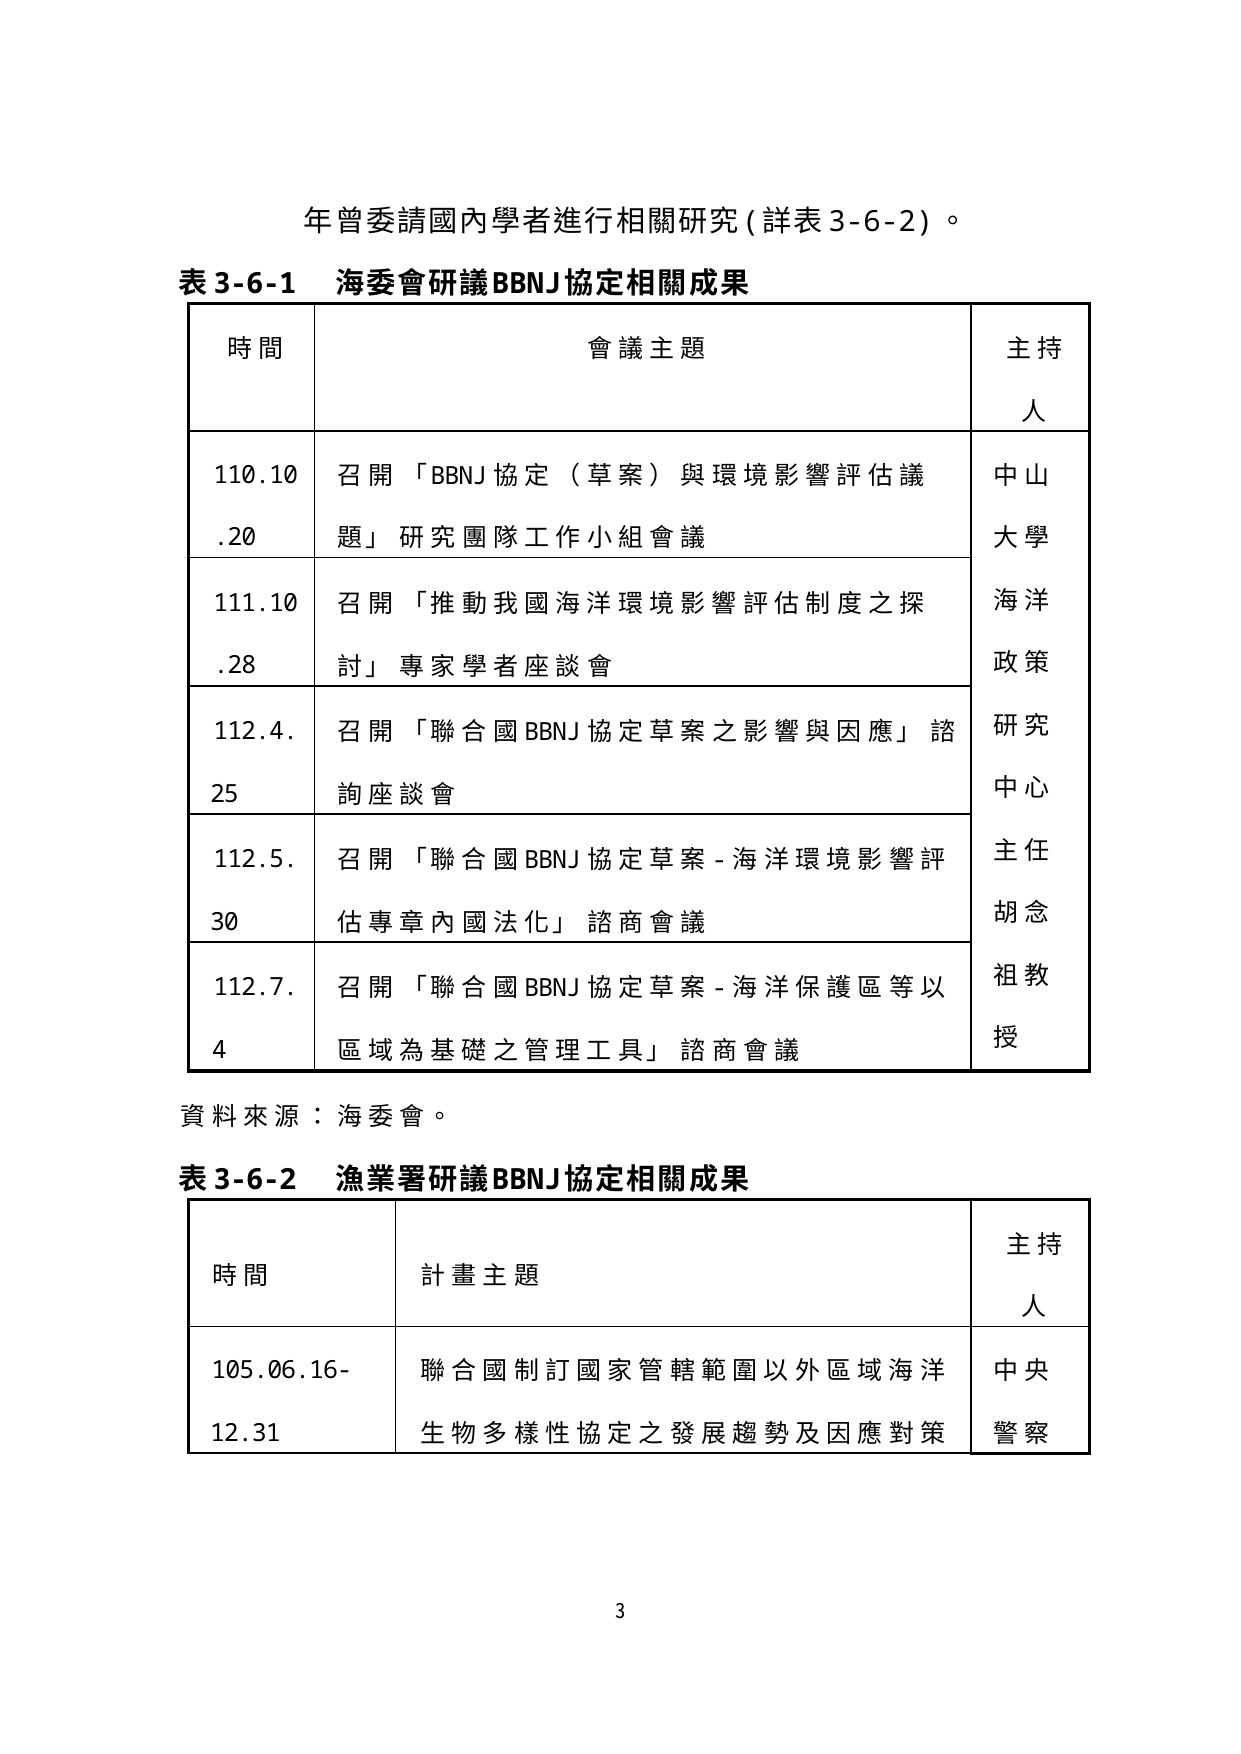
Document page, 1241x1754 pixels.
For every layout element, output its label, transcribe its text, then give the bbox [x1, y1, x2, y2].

table_cell 中央警察 [972, 1327, 1088, 1452]
table_cell 中山大學海洋政策研究中心主任胡念祖教授 [972, 432, 1088, 1069]
table_header 時間 [190, 305, 314, 430]
table_cell 召開「推動我國海洋環境影響評估制度之探討」專家學者座談會 [315, 558, 970, 685]
table_cell 112.5.30 [190, 815, 314, 941]
table_cell 112.7.4 [190, 943, 314, 1069]
table_header 主持人 [972, 305, 1088, 430]
table_cell 召開「BBNJ協定（草案）與環境影響評估議題」研究團隊工作小組會議 [315, 432, 970, 557]
table_header 計畫主題 [396, 1201, 970, 1326]
table_cell 召開「聯合國BBNJ協定草案之影響與因應」諮詢座談會 [315, 687, 970, 813]
table_cell 110.10.20 [190, 432, 314, 557]
table_cell 召開「聯合國BBNJ協定草案-海洋環境影響評估專章內國法化」諮商會議 [315, 815, 970, 941]
text 資料來源：海委會。 [177, 1072, 1063, 1135]
table_cell 聯合國制訂國家管轄範圍以外區域海洋生物多樣性協定之發展趨勢及因應對策 [396, 1327, 970, 1452]
table_cell 111.10.28 [190, 558, 314, 685]
table_header 時間 [190, 1201, 395, 1326]
table_cell 105.06.16-12.31 [190, 1327, 395, 1452]
text 表3-6-1 海委會研議BBNJ協定相關成果 [177, 240, 1122, 302]
text 2.洽據漁業署表示，BBNJ協定自海委會於107年成立後，係由海委會主政，漁業署及外交部等其他行政機關各依其業管範圍，配合海委會辦理相關工作；有鑑BBNJ協定涉及我國遠洋漁船作業權益，漁業署前於105年及106年曾委請國內學者進行相關研究(詳表3-6-2)。 [266, 177, 1063, 240]
table_cell 召開「聯合國BBNJ協定草案-海洋保護區等以區域為基礎之管理工具」諮商會議 [315, 943, 970, 1069]
table_header 主持人 [972, 1201, 1088, 1326]
text 表3-6-2 漁業署研議BBNJ協定相關成果 [177, 1135, 1122, 1197]
table_header 會議主題 [315, 305, 970, 430]
table_cell 112.4.25 [190, 687, 314, 813]
